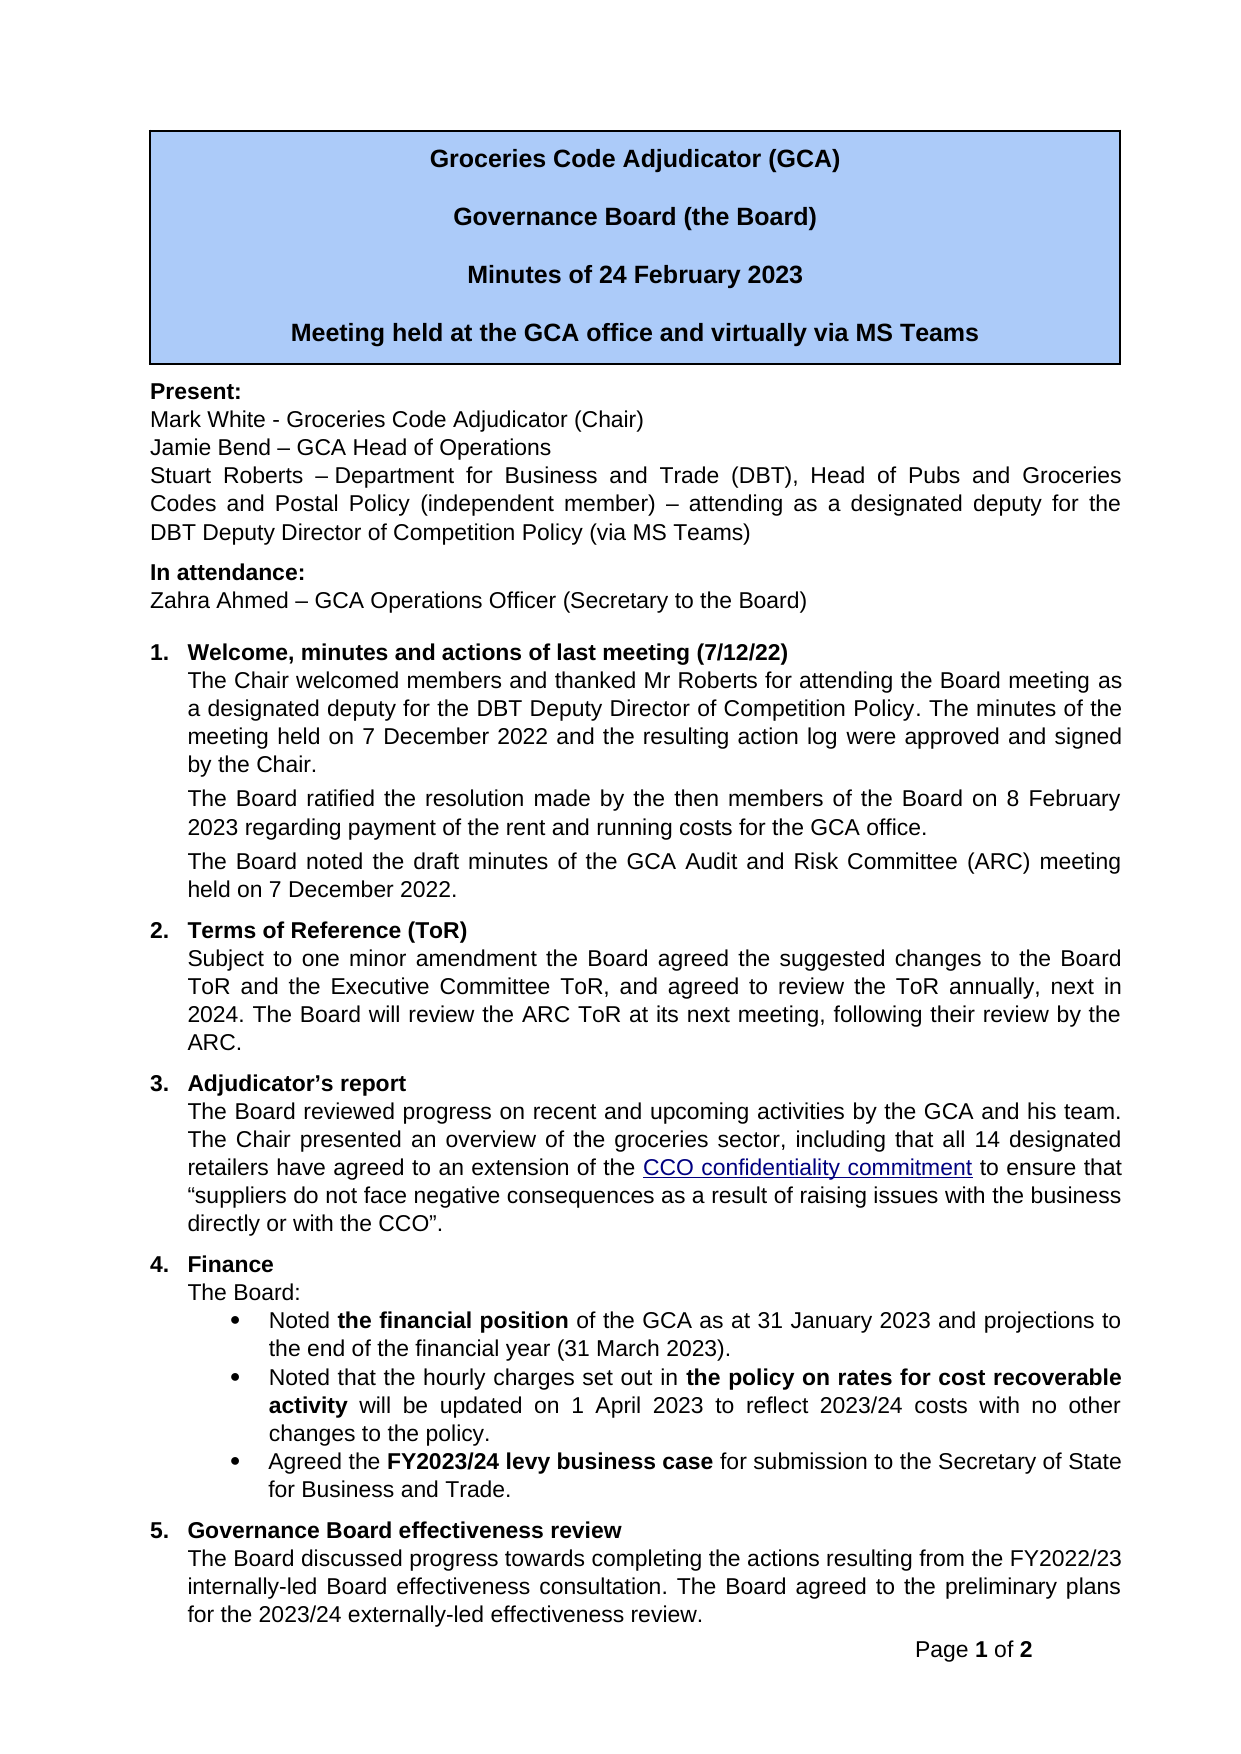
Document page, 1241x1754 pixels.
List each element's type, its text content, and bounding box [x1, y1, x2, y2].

list Adjudicator’s report [150, 1070, 1122, 1096]
list Noted that the hourly charges set out in the policy on rates for cost recoverable activity will be updated on 1 April 2023 to reflect 2023/24 costs with no other changes to the policy. [231, 1363, 1122, 1446]
text Mark White - Groceries Code Adjudicator (Chair) [150, 406, 1122, 432]
text Jamie Bend – GCA Head of Operations [150, 434, 1122, 460]
list Terms of Reference (ToR) [150, 917, 1122, 943]
list The Board discussed progress towards completing the actions resulting from the FY2022/23 internally-led Board effectiveness consultation. The Board agreed to the preliminary plans for the 2023/24 externally-led effectiveness review. [187, 1545, 1122, 1627]
list Welcome, minutes and actions of last meeting (7/12/22) [150, 638, 1122, 665]
list Noted the financial position of the GCA as at 31 January 2023 and projections to the end of the financial year (31 March 2023). [231, 1307, 1122, 1362]
text Stuart Roberts – Department for Business and Trade (DBT), Head of Pubs and Groceries Codes and Postal Policy (independent member) – attending as a designated deputy for the DBT Deputy Director of Competition Policy (via MS Teams) [150, 462, 1122, 545]
list The Chair welcomed members and thanked Mr Roberts for attending the Board meeting as a designated deputy for the DBT Deputy Director of Competition Policy. The minutes of the meeting held on 7 December 2022 and the resulting action log were approved and signed by the Chair. [187, 667, 1122, 777]
text In attendance: [150, 559, 1122, 585]
list The Board noted the draft minutes of the GCA Audit and Risk Committee (ARC) meeting held on 7 December 2022. [187, 848, 1122, 902]
text The Board reviewed progress on recent and upcoming activities by the GCA and his team. The Chair presented an overview of the groceries sector, including that all 14 designated retailers have agreed to an extension of the CCO confidentiality commitment to ensure that “suppliers do not face negative consequences as a result of raising issues with the business directly or with the CCO”. [187, 1098, 1122, 1237]
list Governance Board effectiveness review [150, 1517, 1122, 1543]
list The Board ratified the resolution made by the then members of the Board on 8 February 2023 regarding payment of the rent and running costs for the GCA office. [187, 785, 1122, 840]
text The Board: [187, 1279, 1122, 1306]
list Finance [150, 1251, 1122, 1277]
list Subject to one minor amendment the Board agreed the suggested changes to the Board ToR and the Executive Committee ToR, and agreed to review the ToR annually, next in 2024. The Board will review the ARC ToR at its next meeting, following their review by the ARC. [187, 945, 1122, 1056]
table_header Groceries Code Adjudicator (GCA) Governance Board (the Board) Minutes of 24 February 2023 Meeting held at the GCA office and virtually via MS Teams [151, 132, 1119, 363]
list Agreed the FY2023/24 levy business case for submission to the Secretary of State for Business and Trade. [231, 1448, 1122, 1502]
text Present: [150, 378, 1122, 404]
text Zahra Ahmed – GCA Operations Officer (Secretary to the Board) [150, 587, 1122, 613]
